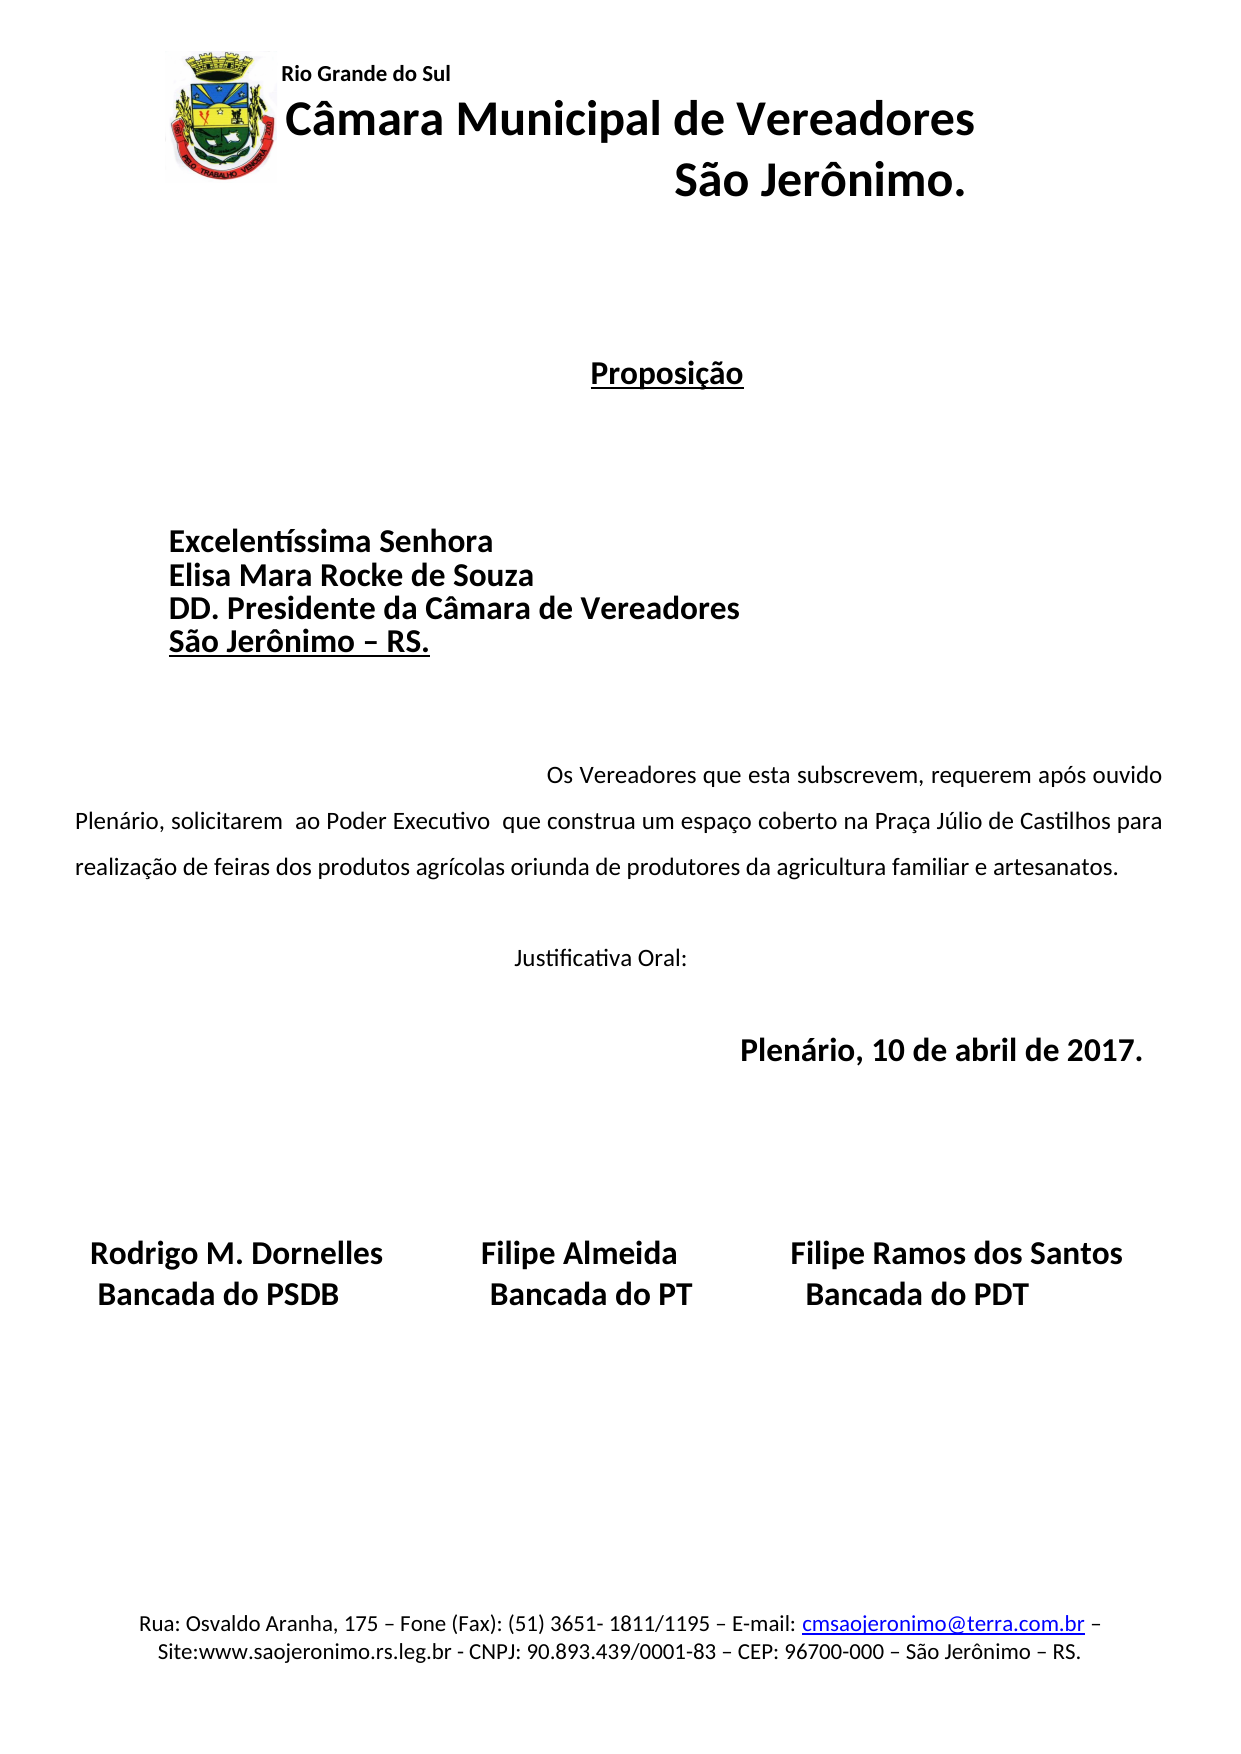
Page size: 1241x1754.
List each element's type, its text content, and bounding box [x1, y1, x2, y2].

text Os Vereadores que esta subscrevem, requerem após ouvido Plenário, solicitarem ao Poder Executivo que construa um espaço coberto na Praça Júlio de Castilhos para realização de feiras dos produtos agrícolas oriunda de produtores da agricultura familiar e artesanatos. [75, 759, 1165, 881]
text Rodrigo M. Dornelles Filipe Almeida Filipe Ramos dos Santos [75, 1232, 1165, 1273]
text Excelentíssima Senhora [169, 526, 1109, 559]
text DD. Presidente da Câmara de Vereadores [169, 593, 1109, 626]
text Elisa Mara Rocke de Souza [169, 559, 1109, 593]
text São Jerônimo – RS. [169, 626, 1109, 659]
subtitle Proposição [225, 352, 1109, 393]
text Justificativa Oral: [164, 942, 1109, 973]
text Bancada do PSDB Bancada do PT Bancada do PDT [75, 1273, 1165, 1314]
text Plenário, 10 de abril de 2017. [169, 1029, 1144, 1069]
